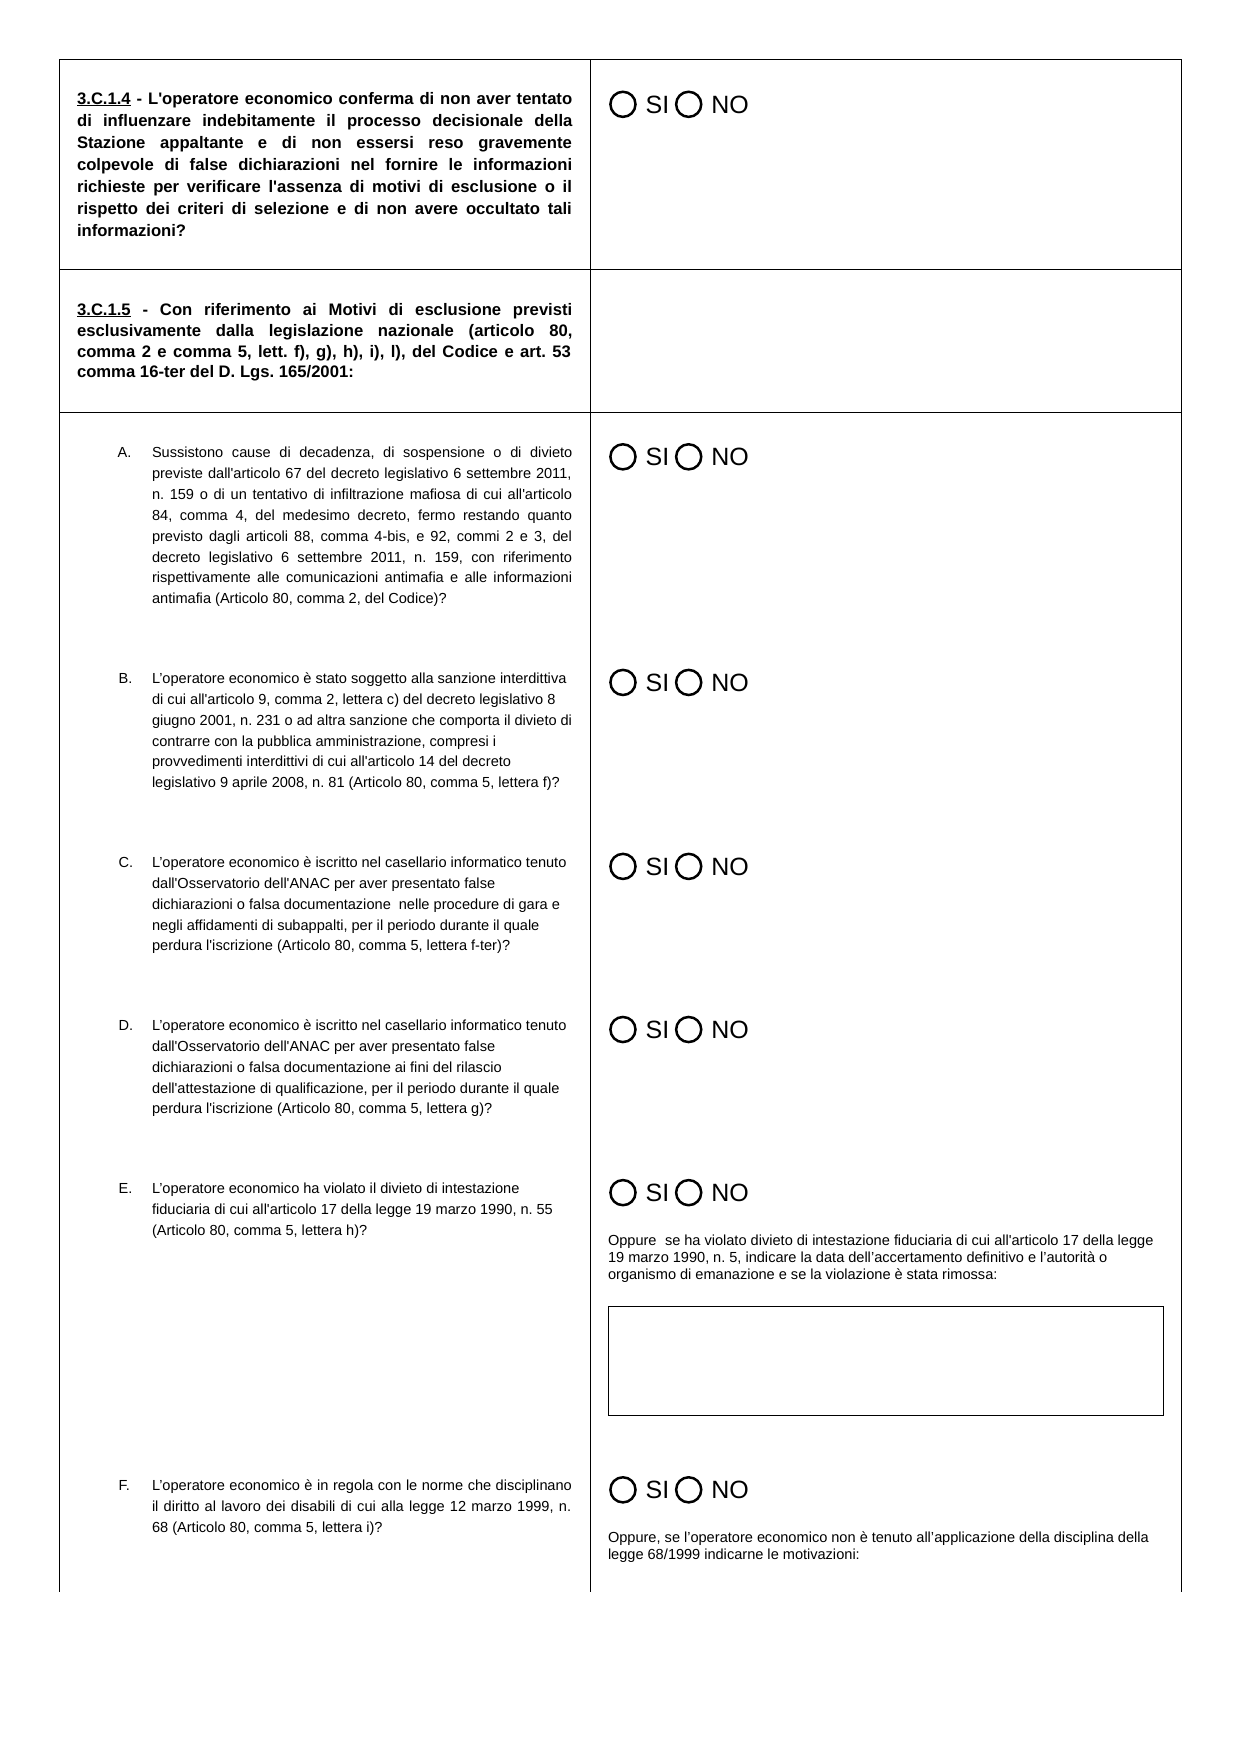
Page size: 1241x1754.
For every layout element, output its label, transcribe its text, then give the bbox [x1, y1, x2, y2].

table_cell L’operatore economico è iscritto nel casellario informatico tenuto dall'Osservatorio dell'ANAC per aver presentato false dichiarazioni o falsa documentazione nelle procedure di gara e negli affidamenti di subappalti, per il periodo durante il quale perdura l'iscrizione (Articolo 80, comma 5, lettera f-ter)? [60, 821, 590, 984]
table_cell Sussistono cause di decadenza, di sospensione o di divieto previste dall'articolo 67 del decreto legislativo 6 settembre 2011, n. 159 o di un tentativo di infiltrazione mafiosa di cui all'articolo 84, comma 4, del medesimo decreto, fermo restando quanto previsto dagli articoli 88, comma 4-bis, e 92, commi 2 e 3, del decreto legislativo 6 settembre 2011, n. 159, con riferimento rispettivamente alle comunicazioni antimafia e alle informazioni antimafia (Articolo 80, comma 2, del Codice)? [60, 413, 590, 637]
table_cell [591, 60, 1181, 269]
table_cell [591, 821, 1181, 984]
table_cell L’operatore economico è in regola con le norme che disciplinano il diritto al lavoro dei disabili di cui alla legge 12 marzo 1999, n. 68 (Articolo 80, comma 5, lettera i)? [60, 1445, 590, 1592]
table_cell L’operatore economico è stato soggetto alla sanzione interdittiva di cui all'articolo 9, comma 2, lettera c) del decreto legislativo 8 giugno 2001, n. 231 o ad altra sanzione che comporta il divieto di contrarre con la pubblica amministrazione, compresi i provvedimenti interdittivi di cui all'articolo 14 del decreto legislativo 9 aprile 2008, n. 81 (Articolo 80, comma 5, lettera f)? [60, 637, 590, 821]
table_cell 3.C.1.5 - Con riferimento ai Motivi di esclusione previsti esclusivamente dalla legislazione nazionale (articolo 80, comma 2 e comma 5, lett. f), g), h), i), l), del Codice e art. 53 comma 16-ter del D. Lgs. 165/2001: [60, 270, 590, 412]
table_cell Oppure, se l’operatore economico non è tenuto all’applicazione della disciplina della legge 68/1999 indicarne le motivazioni: [591, 1445, 1181, 1592]
table_cell L’operatore economico ha violato il divieto di intestazione fiduciaria di cui all'articolo 17 della legge 19 marzo 1990, n. 55 (Articolo 80, comma 5, lettera h)? [60, 1148, 590, 1445]
table_cell [591, 270, 1181, 412]
table_cell [591, 637, 1181, 821]
table_cell [591, 413, 1181, 637]
table_cell [591, 984, 1181, 1147]
table_cell L’operatore economico è iscritto nel casellario informatico tenuto dall'Osservatorio dell'ANAC per aver presentato false dichiarazioni o falsa documentazione ai fini del rilascio dell'attestazione di qualificazione, per il periodo durante il quale perdura l'iscrizione (Articolo 80, comma 5, lettera g)? [60, 984, 590, 1147]
table_cell 3.C.1.4 - L'operatore economico conferma di non aver tentato di influenzare indebitamente il processo decisionale della Stazione appaltante e di non essersi reso gravemente colpevole di false dichiarazioni nel fornire le informazioni richieste per verificare l'assenza di motivi di esclusione o il rispetto dei criteri di selezione e di non avere occultato tali informazioni? [60, 60, 590, 269]
table_cell Oppure se ha violato divieto di intestazione fiduciaria di cui all'articolo 17 della legge 19 marzo 1990, n. 5, indicare la data dell’accertamento definitivo e l’autorità o organismo di emanazione e se la violazione è stata rimossa: [591, 1148, 1181, 1445]
